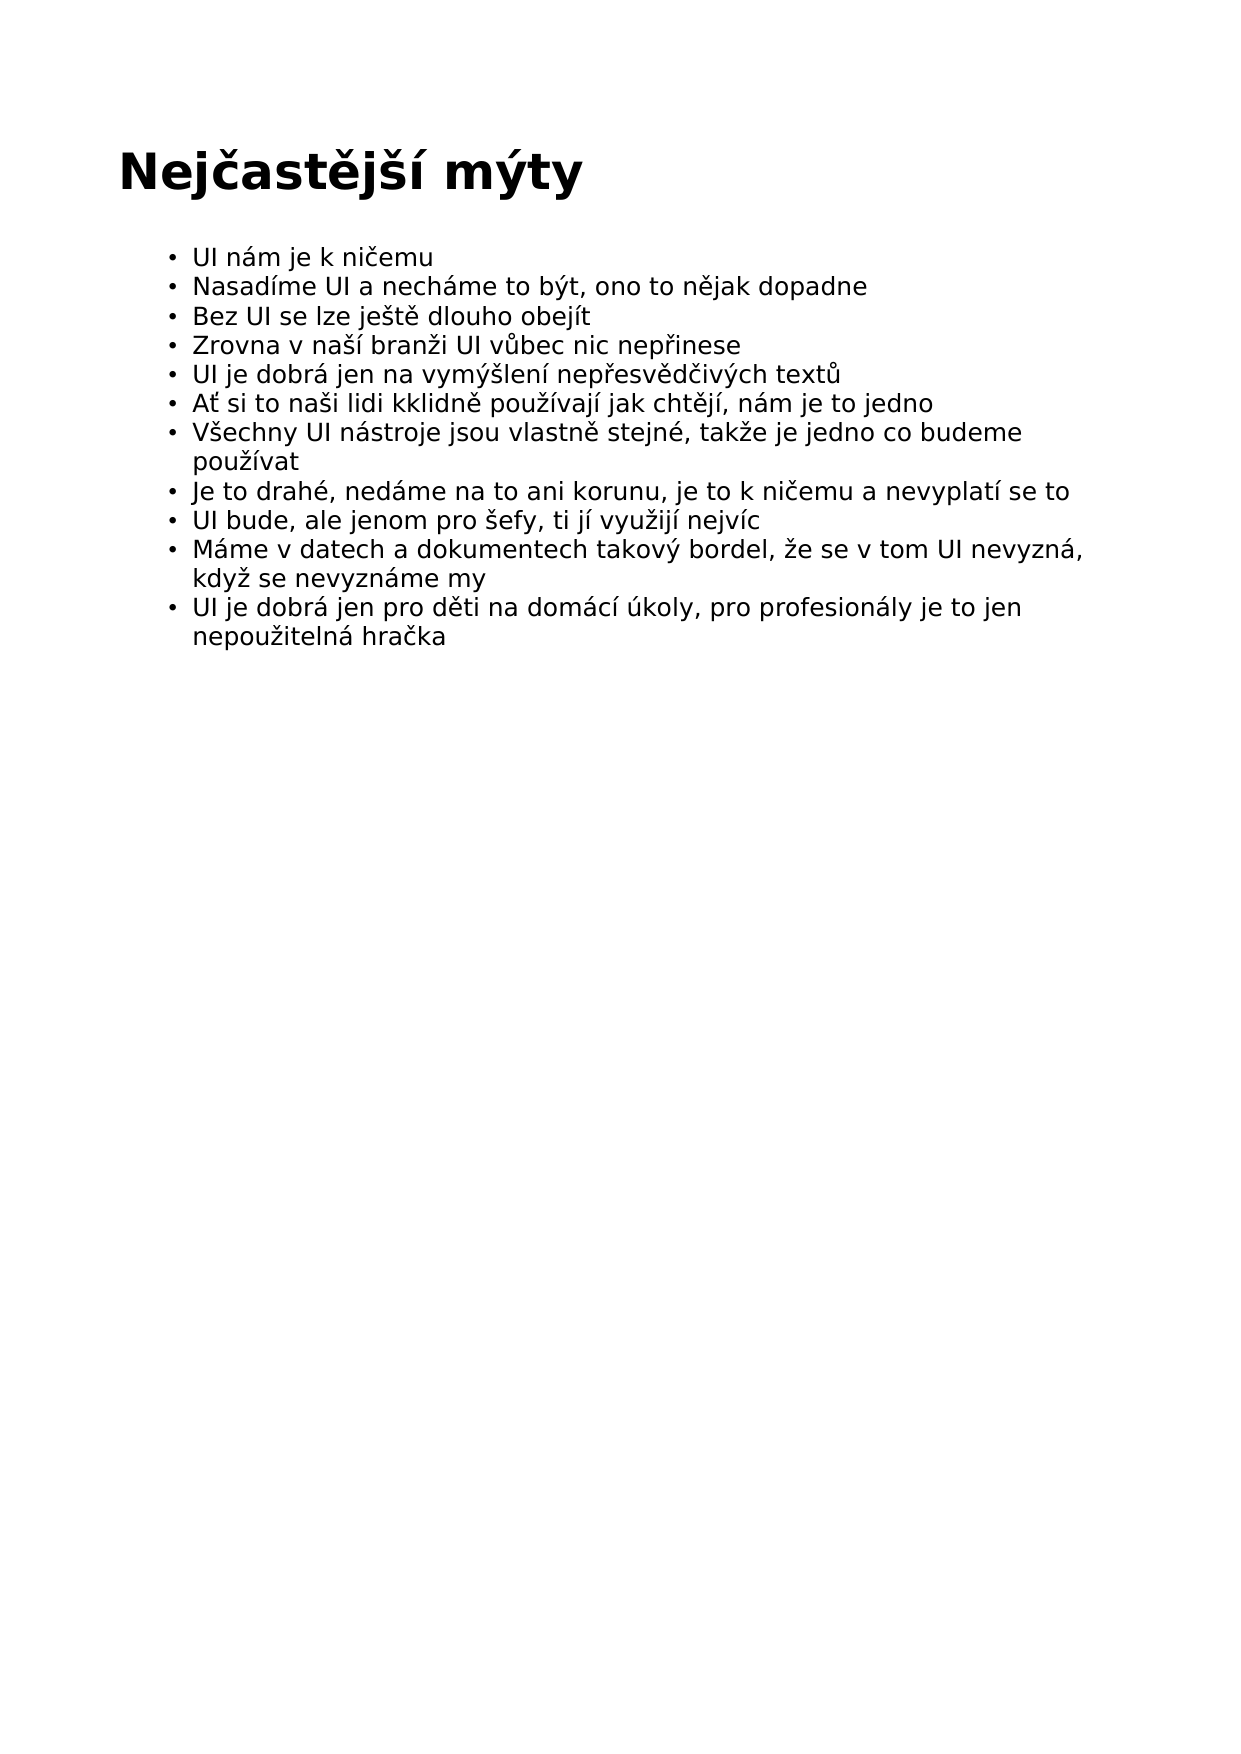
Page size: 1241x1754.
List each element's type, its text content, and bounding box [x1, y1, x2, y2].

list UI je dobrá jen na vymýšlení nepřesvědčivých textů [177, 360, 1122, 389]
list UI je dobrá jen pro děti na domácí úkoly, pro profesionály je to jen nepoužitelná hračka [177, 593, 1122, 652]
list UI bude, ale jenom pro šefy, ti jí využijí nejvíc [177, 506, 1122, 535]
subtitle Nejčastější mýty [118, 143, 1122, 201]
list Ať si to naši lidi kklidně používají jak chtějí, nám je to jedno [177, 389, 1122, 418]
list Máme v datech a dokumentech takový bordel, že se v tom UI nevyzná, když se nevyznáme my [177, 535, 1122, 593]
list Všechny UI nástroje jsou vlastně stejné, takže je jedno co budeme používat [177, 418, 1122, 477]
list Zrovna v naší branži UI vůbec nic nepřinese [177, 331, 1122, 360]
list UI nám je k ničemu [177, 243, 1122, 272]
list Nasadíme UI a necháme to být, ono to nějak dopadne [177, 272, 1122, 302]
list Bez UI se lze ještě dlouho obejít [177, 302, 1122, 331]
list Je to drahé, nedáme na to ani korunu, je to k ničemu a nevyplatí se to [177, 477, 1122, 506]
